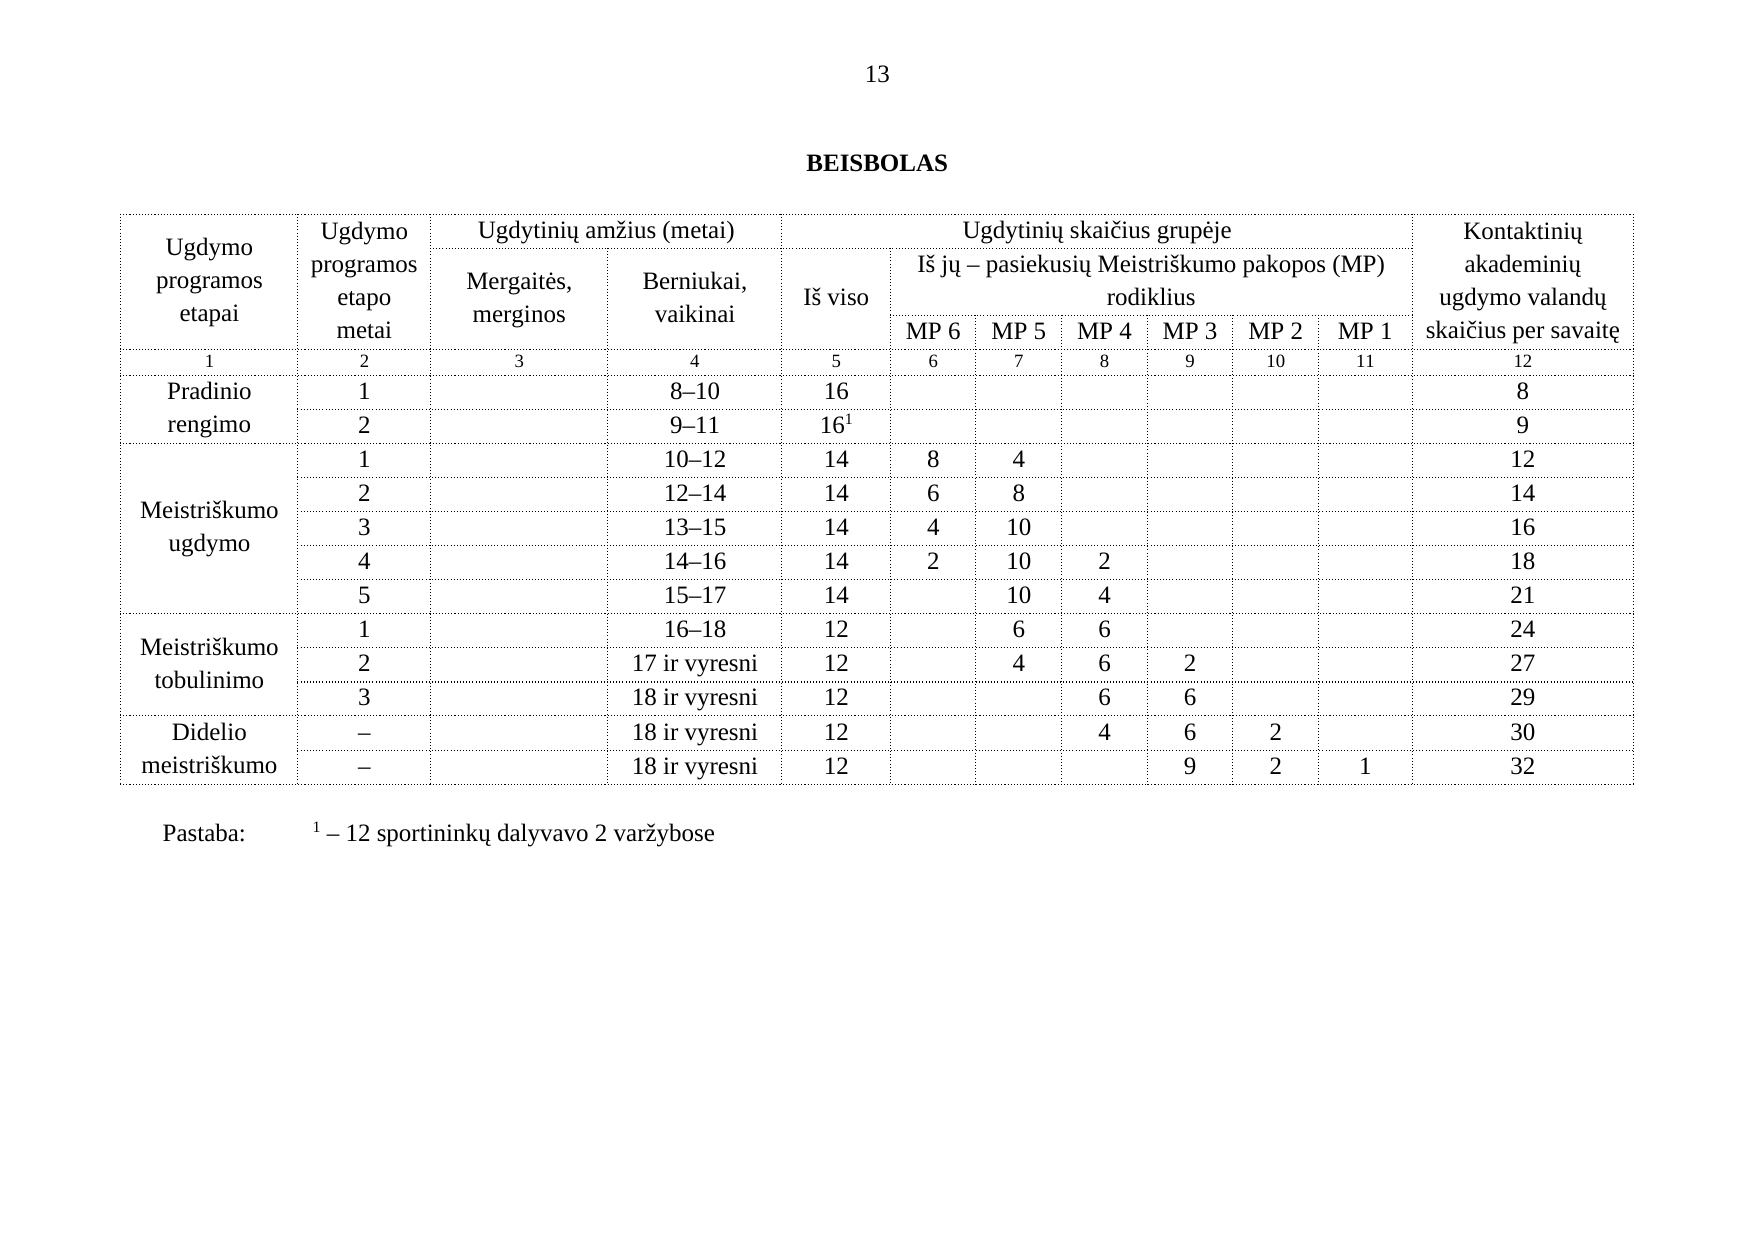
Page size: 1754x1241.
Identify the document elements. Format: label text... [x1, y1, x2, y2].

table_cell Iš jų – pasiekusių Meistriškumo pakopos (MP) rodiklius [890, 248, 1412, 315]
table_cell 8 [890, 443, 976, 477]
table_cell [1318, 409, 1412, 443]
table_cell 12–14 [608, 477, 782, 511]
table_cell [1147, 511, 1233, 545]
table_cell 4 [298, 545, 430, 579]
table_cell [890, 681, 976, 715]
table_cell 12 [1412, 349, 1633, 375]
table_cell MP 2 [1233, 315, 1318, 349]
table_cell 24 [1412, 613, 1633, 647]
table_cell [1233, 647, 1318, 681]
table_header Ugdytinių skaičius grupėje [782, 214, 1412, 248]
table_cell 1 [298, 375, 430, 409]
table_cell 6 [1061, 681, 1147, 715]
table_cell [1147, 443, 1233, 477]
table_cell [1061, 750, 1147, 784]
table_cell [430, 375, 608, 409]
table_cell 15–17 [608, 579, 782, 613]
table_cell 9–11 [608, 409, 782, 443]
text Beisbolas [118, 148, 1636, 176]
table_cell [430, 715, 608, 750]
table_cell 16 [782, 375, 890, 409]
table_cell MP 1 [1318, 315, 1412, 349]
table_cell [1233, 443, 1318, 477]
table_cell 6 [1147, 715, 1233, 750]
table_cell [430, 750, 608, 784]
table_cell 1 [298, 443, 430, 477]
table_cell 16–18 [608, 613, 782, 647]
table_cell 18 [1412, 545, 1633, 579]
table_cell 3 [298, 681, 430, 715]
table_cell MP 6 [890, 315, 976, 349]
table_cell 1 [298, 613, 430, 647]
table_cell [430, 613, 608, 647]
table_cell 2 [1147, 647, 1233, 681]
table_cell [890, 613, 976, 647]
table_cell – [298, 715, 430, 750]
table_cell [890, 647, 976, 681]
table_cell [1318, 375, 1412, 409]
table_cell 2 [1233, 750, 1318, 784]
table_cell 6 [890, 349, 976, 375]
table_cell [430, 681, 608, 715]
table_cell [1318, 443, 1412, 477]
table_cell 8 [1061, 349, 1147, 375]
table_cell 10 [976, 579, 1061, 613]
table_cell [1147, 613, 1233, 647]
table_cell [1233, 579, 1318, 613]
table_cell 29 [1412, 681, 1633, 715]
table_cell [1318, 511, 1412, 545]
table_cell Meistriškumo tobulinimo [121, 613, 298, 715]
table_cell 30 [1412, 715, 1633, 750]
table_cell Berniukai, vaikinai [608, 248, 782, 349]
table_cell [976, 681, 1061, 715]
table_cell 13–15 [608, 511, 782, 545]
table_header Ugdymo programos etapai [121, 214, 298, 349]
table_cell 3 [298, 511, 430, 545]
table_cell 14 [782, 545, 890, 579]
table_cell 2 [298, 409, 430, 443]
table_cell 161 [782, 409, 890, 443]
table_cell 9 [1147, 750, 1233, 784]
table_cell 7 [976, 349, 1061, 375]
table_cell [1318, 715, 1412, 750]
table_cell 16 [1412, 511, 1633, 545]
table_cell Meistriškumo ugdymo [121, 443, 298, 613]
table_cell [1233, 477, 1318, 511]
table_cell [430, 579, 608, 613]
table_cell 12 [782, 715, 890, 750]
table_cell 6 [890, 477, 976, 511]
table_cell [890, 750, 976, 784]
table_cell 2 [1061, 545, 1147, 579]
table_cell 12 [782, 681, 890, 715]
table_cell [1318, 613, 1412, 647]
table_cell 14 [782, 477, 890, 511]
table_cell Mergaitės, merginos [430, 248, 608, 349]
table_cell [1061, 375, 1147, 409]
table_cell 12 [782, 750, 890, 784]
table_cell Didelio meistriškumo [121, 715, 298, 784]
table_cell 9 [1147, 349, 1233, 375]
table_cell 5 [298, 579, 430, 613]
table_cell [976, 409, 1061, 443]
table_cell [890, 409, 976, 443]
table_cell [976, 750, 1061, 784]
table_cell 10–12 [608, 443, 782, 477]
table_cell 18 ir vyresni [608, 681, 782, 715]
table_cell 18 ir vyresni [608, 750, 782, 784]
table_cell [1061, 443, 1147, 477]
table_cell 4 [976, 647, 1061, 681]
table_cell 1 [121, 349, 298, 375]
table_header Ugdytinių amžius (metai) [430, 214, 782, 248]
table_cell 11 [1318, 349, 1412, 375]
table_cell 6 [1061, 613, 1147, 647]
table_cell [1147, 477, 1233, 511]
table_cell 2 [298, 349, 430, 375]
table_cell 14 [1412, 477, 1633, 511]
table_cell 27 [1412, 647, 1633, 681]
table_cell [1233, 511, 1318, 545]
table_cell 8 [1412, 375, 1633, 409]
table_cell 8–10 [608, 375, 782, 409]
table_cell [1318, 579, 1412, 613]
table_cell MP 5 [976, 315, 1061, 349]
table_cell 4 [608, 349, 782, 375]
table_cell [1233, 409, 1318, 443]
table_cell – [298, 750, 430, 784]
table_cell 3 [430, 349, 608, 375]
table_cell [430, 443, 608, 477]
table_header Kontaktinių akademinių ugdymo valandų skaičius per savaitę [1412, 214, 1633, 349]
table_cell 6 [1061, 647, 1147, 681]
table_cell [1233, 613, 1318, 647]
table_cell 4 [976, 443, 1061, 477]
table_cell 12 [1412, 443, 1633, 477]
table_cell 32 [1412, 750, 1633, 784]
table_cell 2 [890, 545, 976, 579]
table_cell [1233, 681, 1318, 715]
table_cell 14–16 [608, 545, 782, 579]
table_cell 2 [298, 477, 430, 511]
table_cell [976, 375, 1061, 409]
table_cell [1061, 409, 1147, 443]
table_cell 6 [1147, 681, 1233, 715]
table_cell 8 [976, 477, 1061, 511]
table_cell [1318, 647, 1412, 681]
table_cell [976, 715, 1061, 750]
table_cell MP 3 [1147, 315, 1233, 349]
table_cell 5 [782, 349, 890, 375]
table_cell [1061, 477, 1147, 511]
table_cell 10 [976, 511, 1061, 545]
table_cell [1318, 681, 1412, 715]
table_cell [430, 647, 608, 681]
table_cell 10 [1233, 349, 1318, 375]
table_cell 21 [1412, 579, 1633, 613]
table_cell [890, 375, 976, 409]
table_cell 9 [1412, 409, 1633, 443]
table_cell 4 [1061, 579, 1147, 613]
table_cell 14 [782, 443, 890, 477]
table_cell [890, 579, 976, 613]
table_cell MP 4 [1061, 315, 1147, 349]
table_cell [1061, 511, 1147, 545]
table_cell 6 [976, 613, 1061, 647]
table_cell 12 [782, 647, 890, 681]
table_cell [1233, 375, 1318, 409]
table_cell 12 [782, 613, 890, 647]
table_cell [430, 477, 608, 511]
table_cell 4 [890, 511, 976, 545]
table_cell Pradinio rengimo [121, 375, 298, 443]
table_cell 4 [1061, 715, 1147, 750]
table_cell [1147, 375, 1233, 409]
table_cell 10 [976, 545, 1061, 579]
table_cell 14 [782, 579, 890, 613]
table_cell 18 ir vyresni [608, 715, 782, 750]
table_cell 1 [1318, 750, 1412, 784]
table_cell 17 ir vyresni [608, 647, 782, 681]
table_cell Iš viso [782, 248, 890, 349]
table_cell 2 [298, 647, 430, 681]
table_cell [890, 715, 976, 750]
table_cell [430, 545, 608, 579]
table_cell [1318, 477, 1412, 511]
table_cell [1318, 545, 1412, 579]
table_cell [430, 511, 608, 545]
table_cell [1233, 545, 1318, 579]
table_cell [1147, 409, 1233, 443]
table_header Ugdymo programos etapo metai [298, 214, 430, 349]
text Pastaba: 1 – 12 sportininkų dalyvavo 2 varžybose [162, 818, 1580, 847]
table_cell [430, 409, 608, 443]
table_cell 14 [782, 511, 890, 545]
table_cell 2 [1233, 715, 1318, 750]
table_cell [1147, 545, 1233, 579]
table_cell [1147, 579, 1233, 613]
